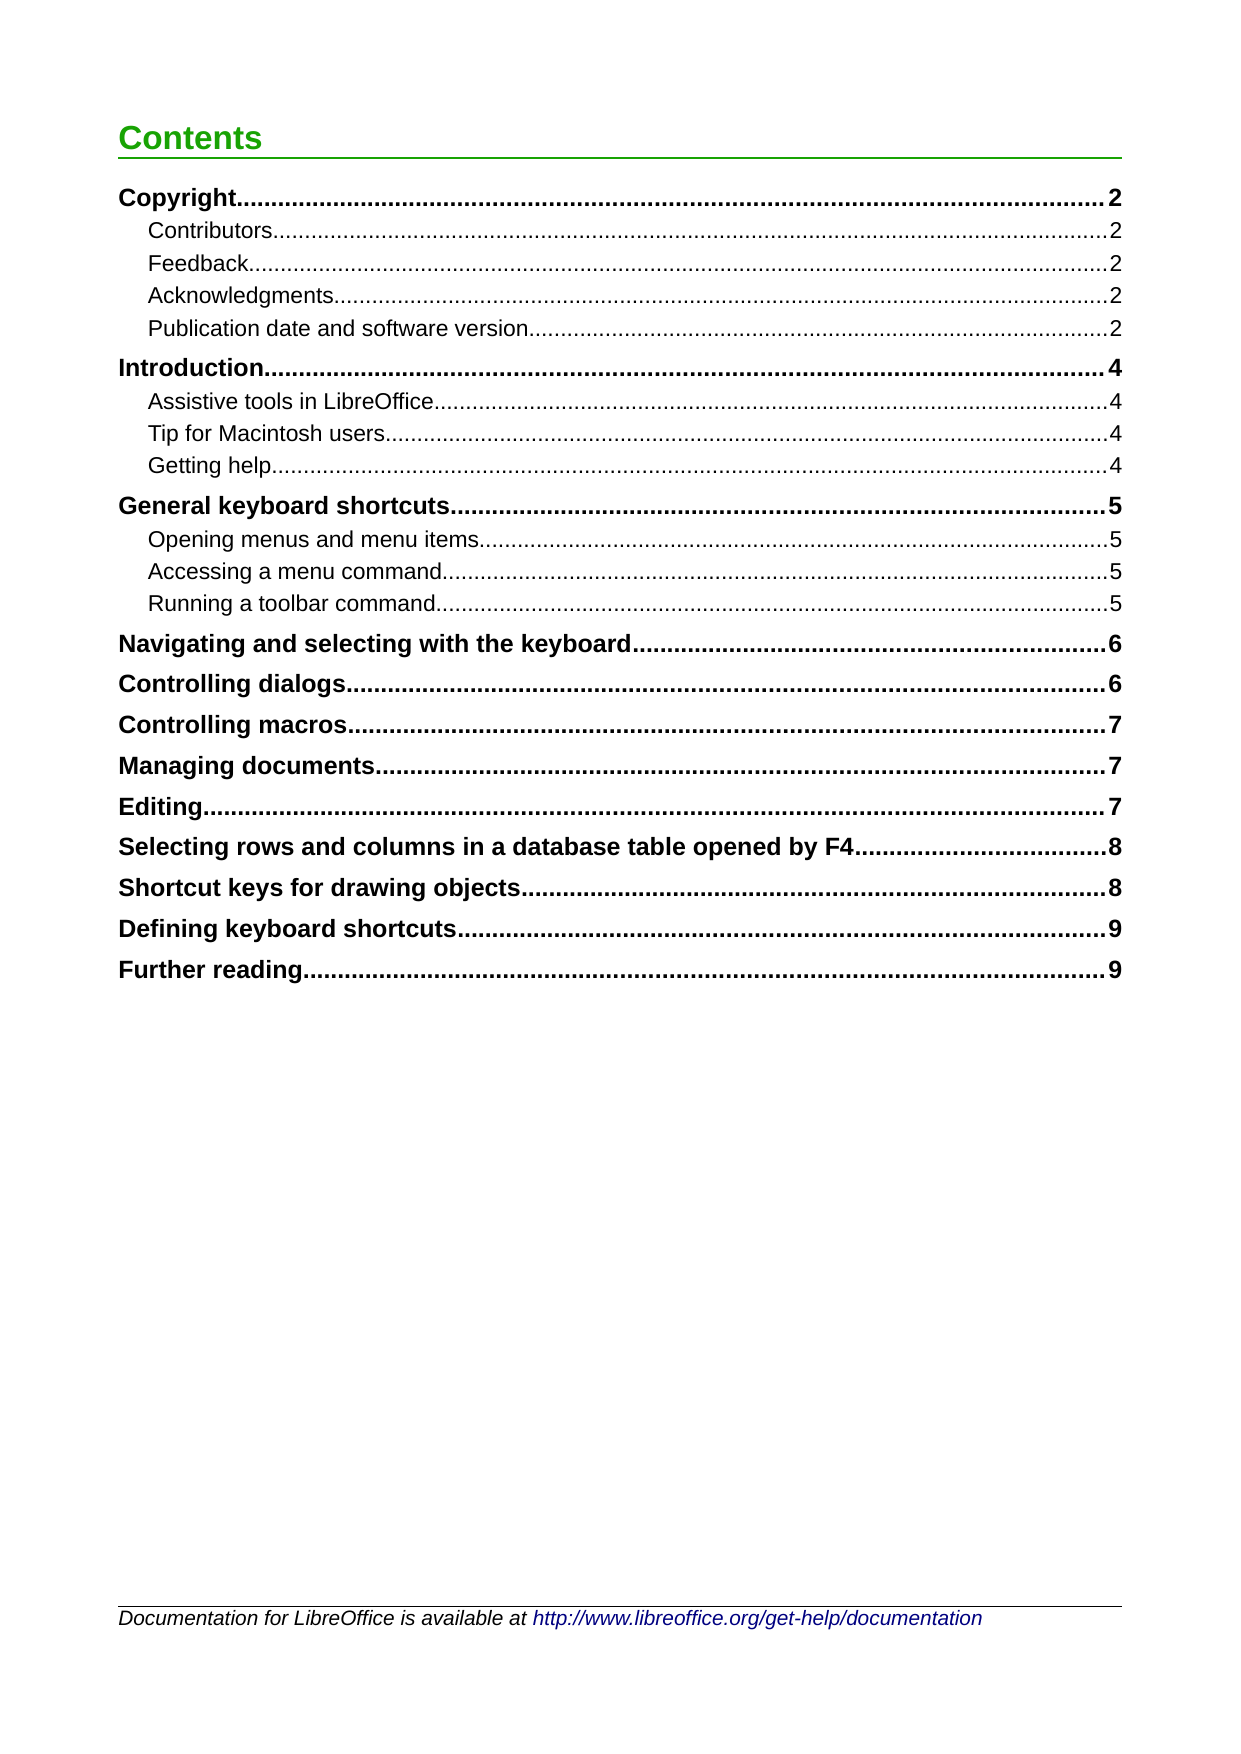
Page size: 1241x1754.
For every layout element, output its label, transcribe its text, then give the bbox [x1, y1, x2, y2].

text Tip for Macintosh users 4 [148, 420, 1122, 446]
text Publication date and software version 2 [148, 314, 1122, 341]
text Getting help 4 [148, 452, 1122, 479]
text Introduction 4 [118, 353, 1122, 382]
text Further reading 9 [118, 954, 1122, 983]
text Navigating and selecting with the keyboard 6 [118, 629, 1122, 657]
text Controlling dialogs 6 [118, 669, 1122, 698]
text Running a toolbar command 5 [148, 590, 1122, 617]
text Managing documents 7 [118, 751, 1122, 780]
text Feedback 2 [148, 250, 1122, 276]
text Selecting rows and columns in a database table opened by F4 8 [118, 832, 1122, 861]
text Editing 7 [118, 792, 1122, 820]
text Shortcut keys for drawing objects 8 [118, 873, 1122, 902]
text General keyboard shortcuts 5 [118, 491, 1122, 519]
text Copyright 2 [118, 183, 1122, 211]
text Defining keyboard shortcuts 9 [118, 914, 1122, 943]
text Controlling macros 7 [118, 710, 1122, 739]
subtitle Contents [118, 118, 1122, 157]
text Acknowledgments 2 [148, 282, 1122, 308]
text Accessing a menu command 5 [148, 558, 1122, 584]
text Assistive tools in LibreOffice 4 [148, 388, 1122, 414]
text Contributors 2 [148, 217, 1122, 244]
text Opening menus and menu items 5 [148, 526, 1122, 552]
